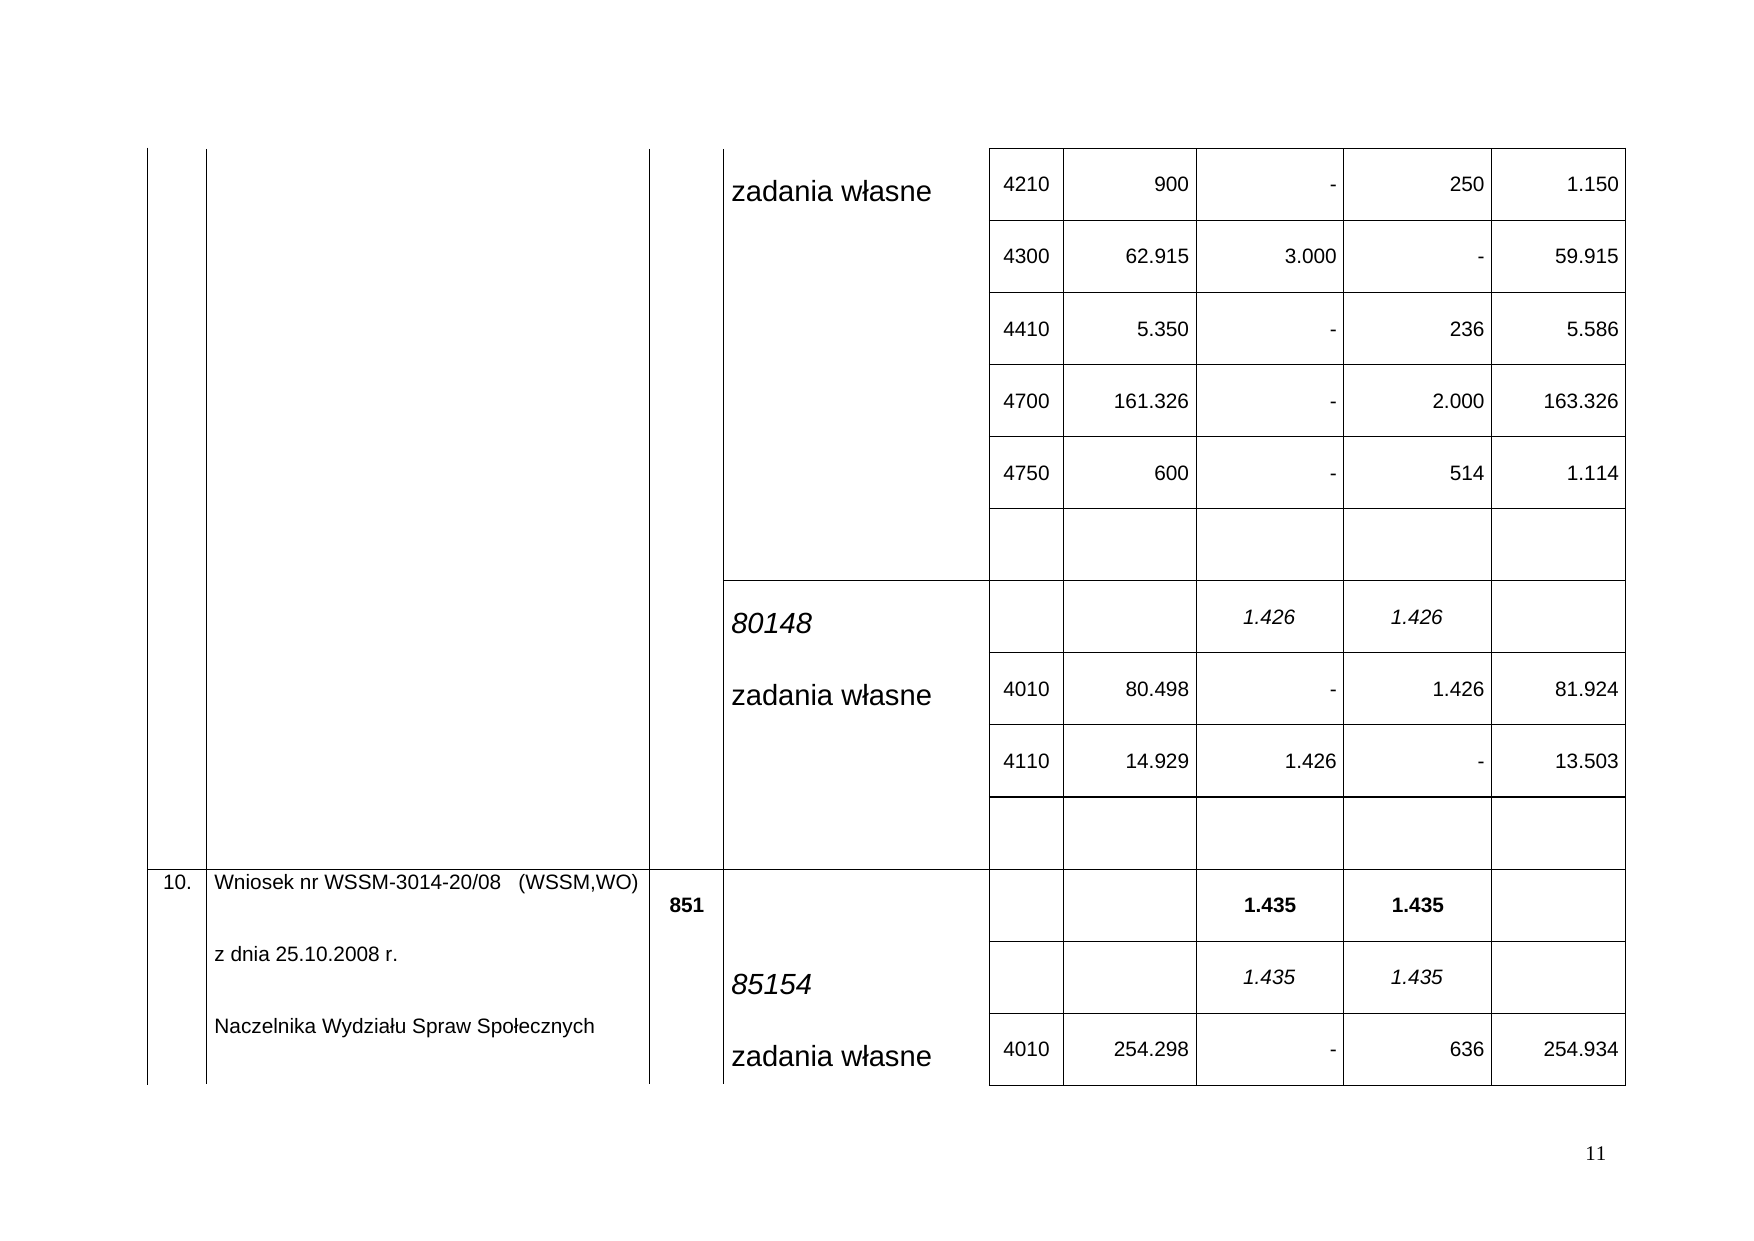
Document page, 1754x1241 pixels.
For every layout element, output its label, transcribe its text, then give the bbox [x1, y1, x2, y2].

table_cell [724, 508, 989, 580]
table_cell 250 [1344, 149, 1491, 220]
table_cell 1.435 [1344, 870, 1491, 941]
table_cell [650, 220, 723, 292]
table_cell [990, 509, 1063, 580]
table_cell [650, 580, 723, 652]
table_cell [1197, 509, 1343, 580]
table_cell [148, 292, 206, 364]
table_cell [207, 220, 649, 292]
table_cell 4110 [990, 725, 1063, 796]
table_cell [650, 364, 723, 436]
table_cell [207, 148, 649, 220]
table_cell [650, 941, 723, 1013]
table_cell - [1197, 149, 1343, 220]
table_cell z dnia 25.10.2008 r. [207, 941, 649, 1013]
table_cell 4300 [990, 221, 1063, 292]
table_cell [207, 652, 649, 724]
table_cell 636 [1344, 1014, 1491, 1085]
table_cell [207, 364, 649, 436]
table_cell 80148 [724, 581, 989, 652]
table_cell 10. [148, 870, 206, 941]
table_cell - [1197, 437, 1343, 508]
table_cell Naczelnika Wydziału Spraw Społecznych [207, 1013, 650, 1085]
table_cell 1.150 [1492, 149, 1625, 220]
table_cell 851 [650, 870, 723, 941]
table_cell 4750 [990, 437, 1063, 508]
table_cell [1344, 509, 1491, 580]
table_cell - [1197, 1014, 1343, 1085]
table_cell 1.114 [1492, 437, 1625, 508]
table_cell 1.426 [1197, 581, 1343, 652]
table_cell [724, 220, 989, 292]
table_cell [650, 1013, 724, 1085]
table_cell [148, 1013, 207, 1085]
table_cell [1492, 509, 1625, 580]
table_cell [650, 724, 723, 796]
table_cell - [1344, 725, 1491, 796]
table_cell 59.915 [1492, 221, 1625, 292]
table_cell 4410 [990, 293, 1063, 364]
table_cell [207, 724, 649, 796]
table_cell [650, 148, 723, 220]
table_cell [1064, 798, 1196, 868]
table_cell zadania własne [724, 652, 989, 724]
table_cell [1492, 870, 1625, 941]
table_cell [148, 364, 206, 436]
table_cell 14.929 [1064, 725, 1196, 796]
table_cell 1.426 [1344, 653, 1491, 724]
table_cell [650, 508, 723, 580]
table_cell [207, 436, 649, 508]
table_cell 161.326 [1064, 365, 1196, 436]
table_cell - [1197, 365, 1343, 436]
table_cell 1.435 [1344, 942, 1491, 1013]
table_cell 2.000 [1344, 365, 1491, 436]
table_cell [990, 942, 1063, 1013]
table_cell 5.586 [1492, 293, 1625, 364]
table_cell Wniosek nr WSSM-3014-20/08 (WSSM,WO) [207, 870, 649, 941]
table_cell [148, 436, 206, 508]
table_cell [650, 292, 723, 364]
table_cell 4210 [990, 149, 1063, 220]
table_cell 13.503 [1492, 725, 1625, 796]
table_cell [148, 580, 206, 652]
table_cell [1492, 942, 1625, 1013]
table_cell [650, 436, 723, 508]
table_cell 5.350 [1064, 293, 1196, 364]
table_cell [148, 148, 206, 220]
table_cell 4010 [990, 1014, 1063, 1085]
table_cell 62.915 [1064, 221, 1196, 292]
table_cell 254.298 [1064, 1014, 1196, 1085]
table_cell [724, 292, 989, 364]
table_cell [1492, 581, 1625, 652]
table_cell [1492, 798, 1625, 868]
table_cell [650, 652, 723, 724]
table_cell [1064, 870, 1196, 941]
table_cell 236 [1344, 293, 1491, 364]
table_cell 254.934 [1492, 1014, 1625, 1085]
table_cell [148, 724, 206, 796]
table_cell 1.435 [1197, 870, 1343, 941]
table_cell [724, 870, 989, 941]
table_cell 4010 [990, 653, 1063, 724]
table_cell 163.326 [1492, 365, 1625, 436]
table_cell [148, 796, 206, 868]
table_cell 4700 [990, 365, 1063, 436]
table_cell zadania własne [724, 148, 989, 220]
table_cell [1064, 581, 1196, 652]
table_cell [148, 652, 206, 724]
table_cell - [1197, 293, 1343, 364]
table_cell 1.435 [1197, 942, 1343, 1013]
table_cell [148, 508, 206, 580]
table_cell 81.924 [1492, 653, 1625, 724]
table_cell 514 [1344, 437, 1491, 508]
table_cell - [1344, 221, 1491, 292]
table_cell [148, 220, 206, 292]
table_cell [1344, 798, 1491, 868]
table_cell 1.426 [1344, 581, 1491, 652]
table_cell 80.498 [1064, 653, 1196, 724]
table_cell [1064, 509, 1196, 580]
table_cell [207, 796, 649, 868]
table_cell [724, 724, 989, 796]
table_cell zadania własne [724, 1013, 989, 1085]
table_cell [650, 796, 723, 868]
table_cell [148, 941, 206, 1013]
table_cell [207, 292, 649, 364]
table_cell [724, 796, 989, 868]
table_cell [990, 870, 1063, 941]
table_cell 900 [1064, 149, 1196, 220]
table_cell 3.000 [1197, 221, 1343, 292]
table_cell [990, 581, 1063, 652]
table_cell 600 [1064, 437, 1196, 508]
table_cell [207, 508, 649, 580]
table_cell [990, 798, 1063, 868]
table_cell [207, 580, 649, 652]
table_cell [1197, 798, 1343, 868]
table_cell [724, 436, 989, 508]
table_cell 1.426 [1197, 725, 1343, 796]
table_cell 85154 [724, 941, 989, 1013]
table_cell - [1197, 653, 1343, 724]
table_cell [1064, 942, 1196, 1013]
table_cell [724, 364, 989, 436]
